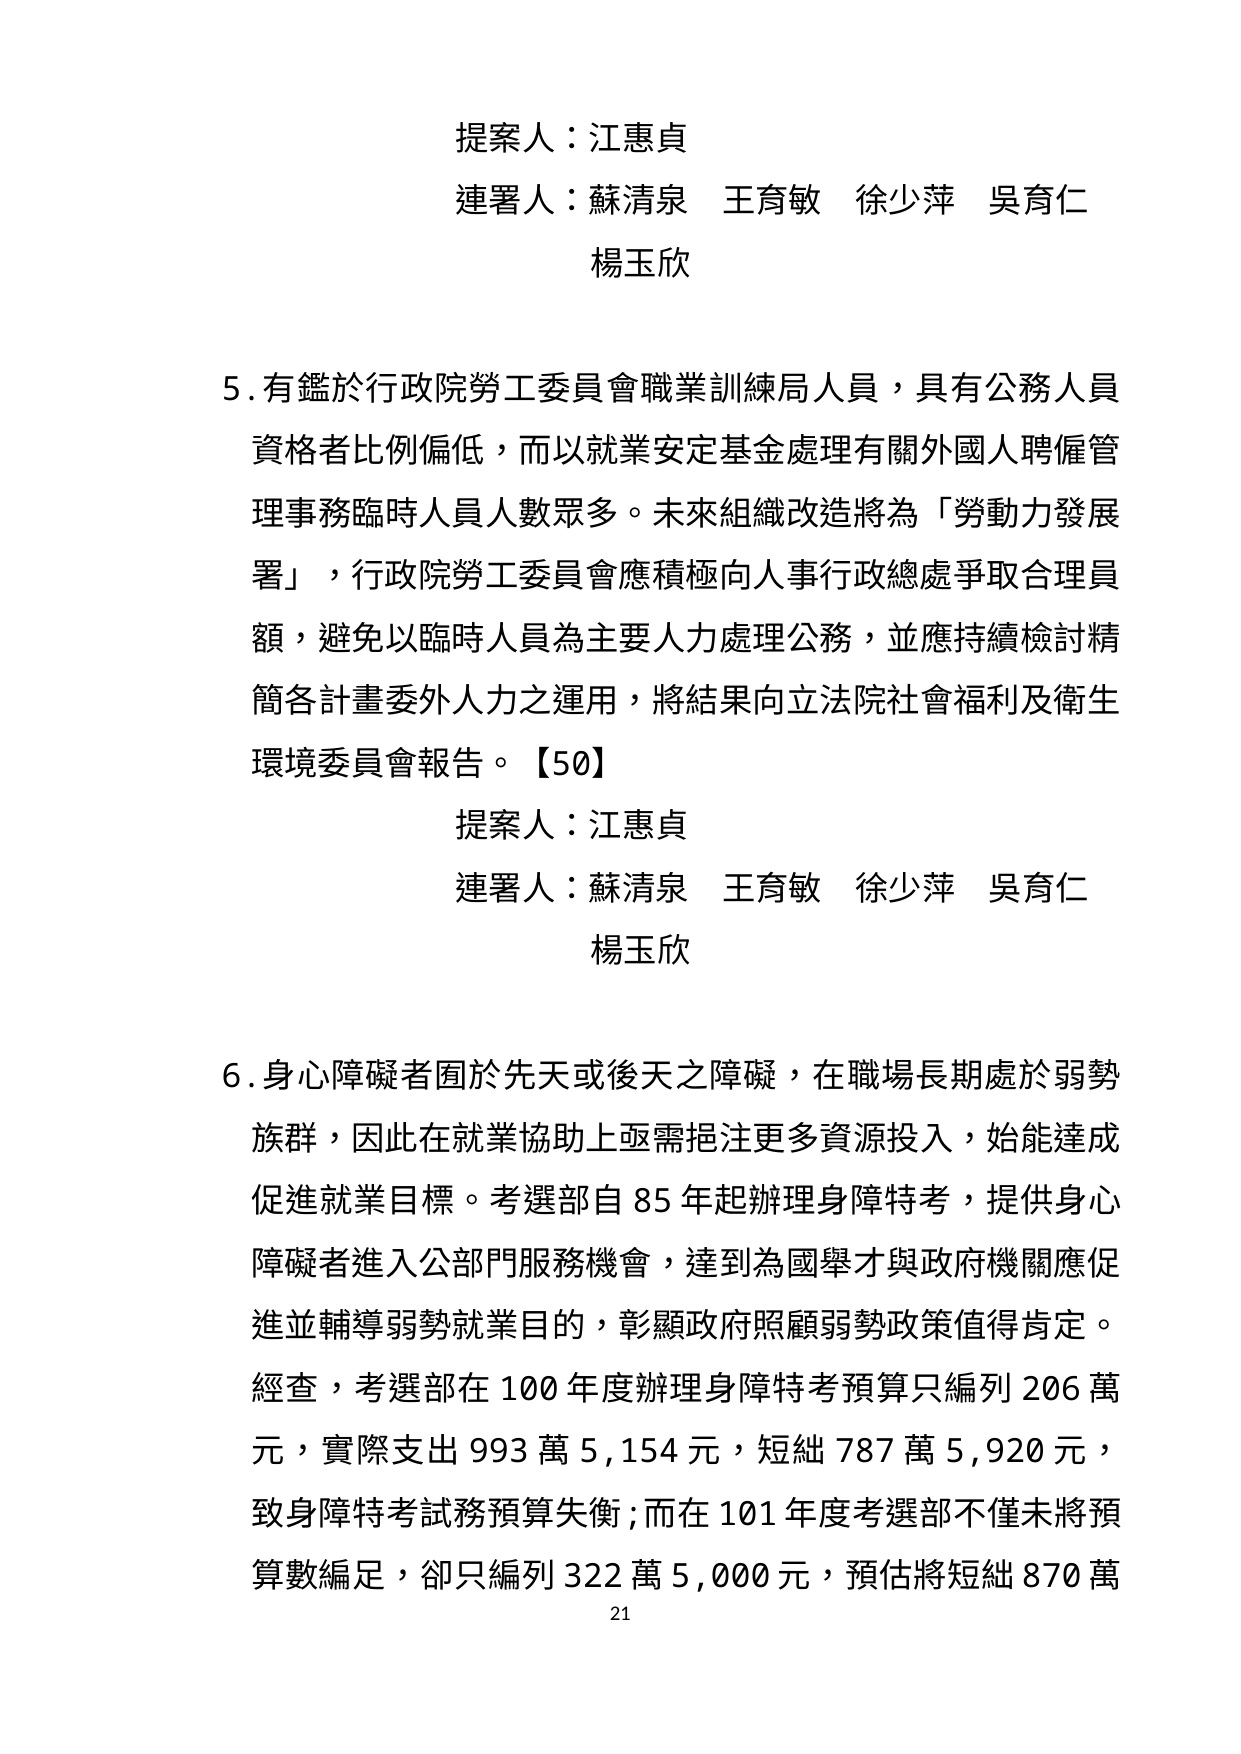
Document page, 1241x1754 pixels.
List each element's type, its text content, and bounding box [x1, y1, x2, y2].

text 楊玉欣 [118, 219, 1122, 282]
text 提案人：江惠貞 [118, 94, 1122, 157]
text 連署人：蘇清泉 王育敏 徐少萍 吳育仁 [118, 844, 1122, 907]
text 楊玉欣 [118, 907, 1122, 969]
text 提案人：江惠貞 [118, 782, 1122, 844]
text 5.有鑑於行政院勞工委員會職業訓練局人員，具有公務人員資格者比例偏低，而以就業安定基金處理有關外國人聘僱管理事務臨時人員人數眾多。未來組織改造將為「勞動力發展署」，行政院勞工委員會應積極向人事行政總處爭取合理員額，避免以臨時人員為主要人力處理公務，並應持續檢討精簡各計畫委外人力之運用，將結果向立法院社會福利及衛生環境委員會報告。【50】 [221, 344, 1122, 782]
text 連署人：蘇清泉 王育敏 徐少萍 吳育仁 [118, 157, 1122, 219]
text 6.身心障礙者囿於先天或後天之障礙，在職場長期處於弱勢族群，因此在就業協助上亟需挹注更多資源投入，始能達成促進就業目標。考選部自85年起辦理身障特考，提供身心障礙者進入公部門服務機會，達到為國舉才與政府機關應促進並輔導弱勢就業目的，彰顯政府照顧弱勢政策值得肯定。經查，考選部在100年度辦理身障特考預算只編列206萬元，實際支出993萬5,154元，短絀787萬5,920元，致身障特考試務預算失衡;而在101年度考選部不僅未將預算數編足，卻只編列322萬5,000元，預估將短絀870萬7,000元。考選部於98年度以前均以收支併列方式編列各項試務費用，亦即試務費用若有賸餘亦須繳回國庫，因此考選部於99年度以「有效發展國家考選業務」為由，設置考選業務基金，期以試務費用之賸餘，能彈性運用各項試務支出。惟考選部不先運用試務費用之賸餘款編足身障特考之費用，卻以「應考人均係身心障礙者，且試務辦理期間工作益加繁複與龐雜，需要極大愛心與耐心始得完成」為由，轉向行政院勞工委員會職業訓練局要求分攤試務經費，簡直拿「就業安定基金」當提款機，爰要求行政院勞工委員會職業訓練局應協調考選部自行足額編列身障特考試務費用，不得再要求運用就業安定基金共同分攤試務成本，以維勞工權益。【51】 [221, 1032, 1122, 1594]
